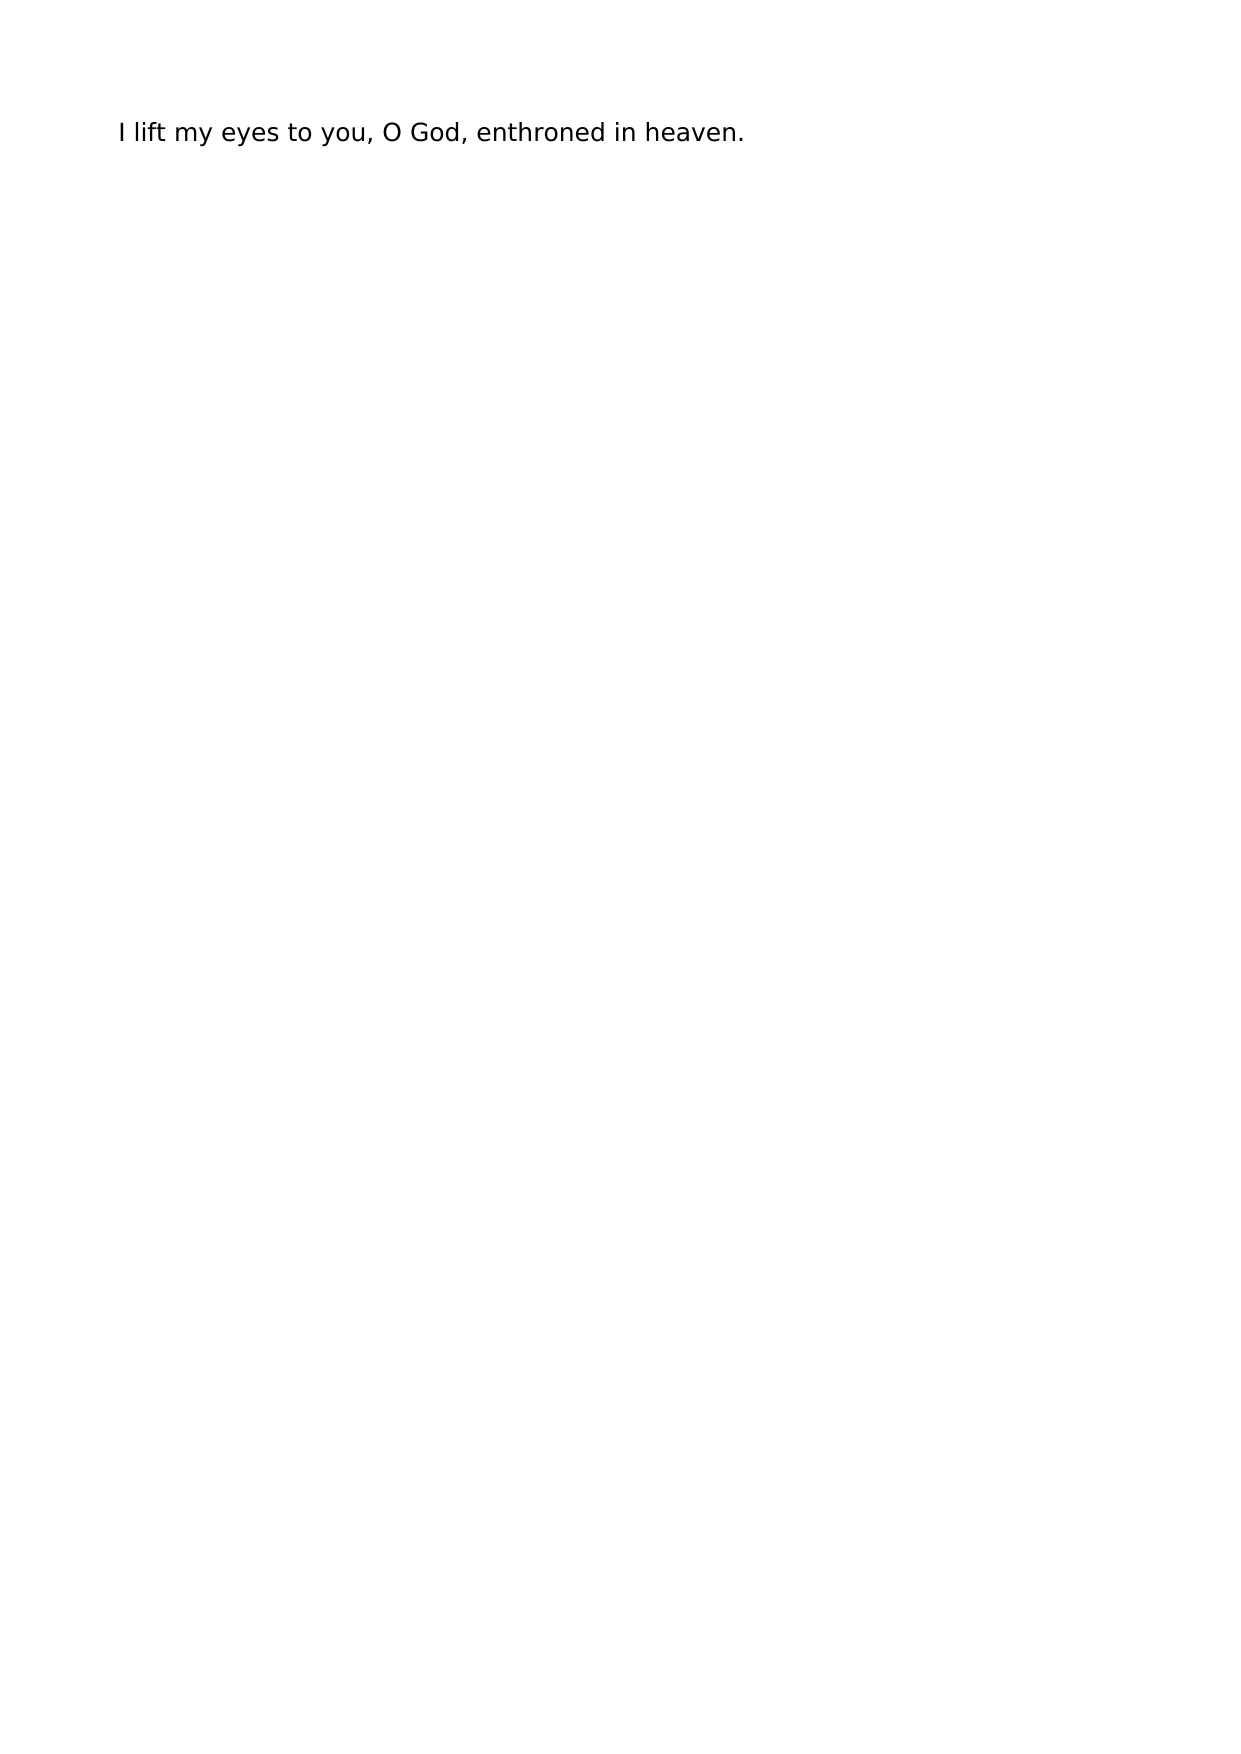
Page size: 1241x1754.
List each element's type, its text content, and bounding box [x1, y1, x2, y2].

text I lift my eyes to you, O God, enthroned in heaven. [118, 118, 1122, 147]
